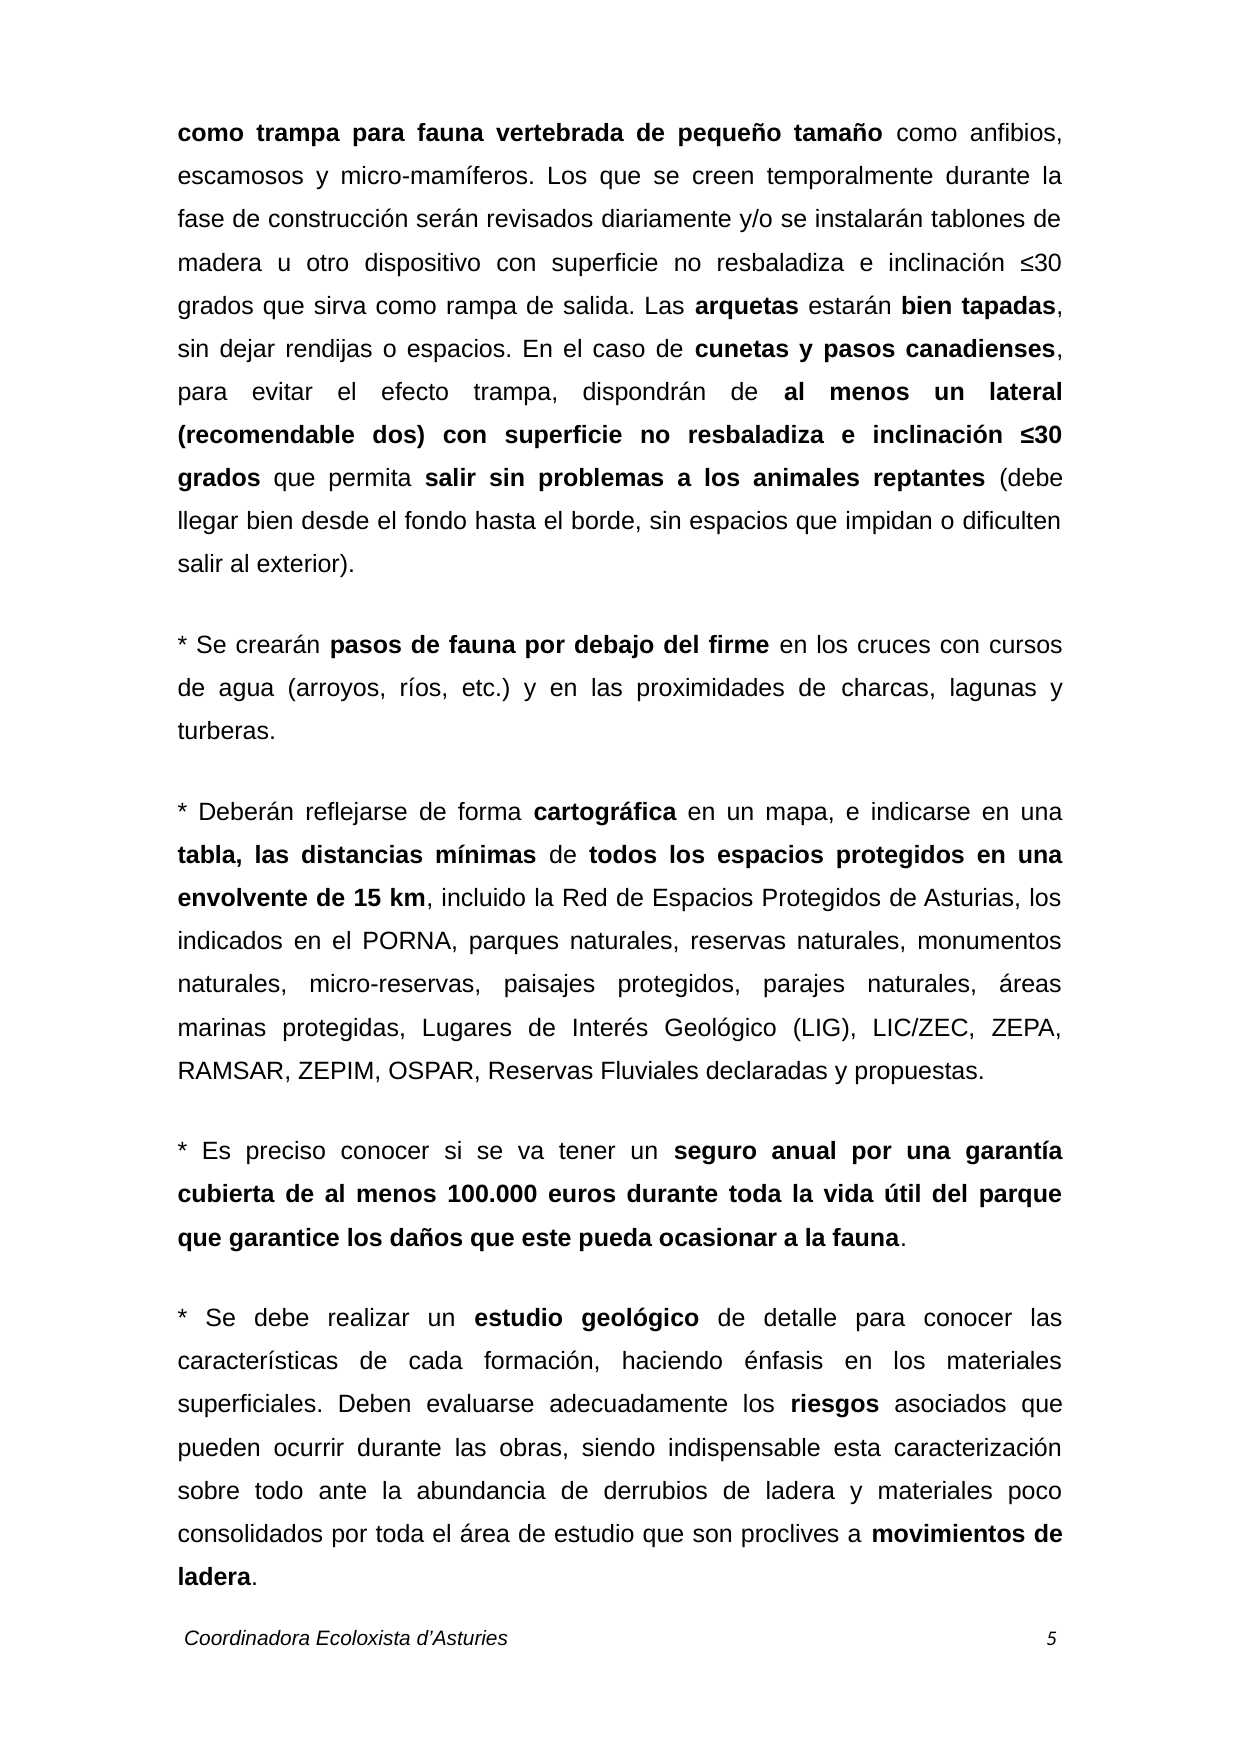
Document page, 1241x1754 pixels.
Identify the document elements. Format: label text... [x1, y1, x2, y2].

text * Se crearán pasos de fauna por debajo del firme en los cruces con cursos de agua (arroyos, ríos, etc.) y en las proximidades de charcas, lagunas y turberas. [177, 630, 1063, 745]
text * Se debe realizar un estudio geológico de detalle para conocer las características de cada formación, haciendo énfasis en los materiales superficiales. Deben evaluarse adecuadamente los riesgos asociados que pueden ocurrir durante las obras, siendo indispensable esta caracterización sobre todo ante la abundancia de derrubios de ladera y materiales poco consolidados por toda el área de estudio que son proclives a movimientos de ladera. [177, 1303, 1063, 1591]
text * Deberán reflejarse de forma cartográfica en un mapa, e indicarse en una tabla, las distancias mínimas de todos los espacios protegidos en una envolvente de 15 km, incluido la Red de Espacios Protegidos de Asturias, los indicados en el PORNA, parques naturales, reservas naturales, monumentos naturales, micro-reservas, paisajes protegidos, parajes naturales, áreas marinas protegidas, Lugares de Interés Geológico (LIG), LIC/ZEC, ZEPA, RAMSAR, ZEPIM, OSPAR, Reservas Fluviales declaradas y propuestas. [177, 797, 1063, 1084]
text * Es preciso conocer si se va tener un seguro anual por una garantía cubierta de al menos 100.000 euros durante toda la vida útil del parque que garantice los daños que este pueda ocasionar a la fauna. [177, 1136, 1063, 1251]
text como trampa para fauna vertebrada de pequeño tamaño como anfibios, escamosos y micro-mamíferos. Los que se creen temporalmente durante la fase de construcción serán revisados diariamente y/o se instalarán tablones de madera u otro dispositivo con superficie no resbaladiza e inclinación ≤30 grados que sirva como rampa de salida. Las arquetas estarán bien tapadas, sin dejar rendijas o espacios. En el caso de cunetas y pasos canadienses, para evitar el efecto trampa, dispondrán de al menos un lateral (recomendable dos) con superficie no resbaladiza e inclinación ≤30 grados que permita salir sin problemas a los animales reptantes (debe llegar bien desde el fondo hasta el borde, sin espacios que impidan o dificulten salir al exterior). [177, 118, 1063, 578]
